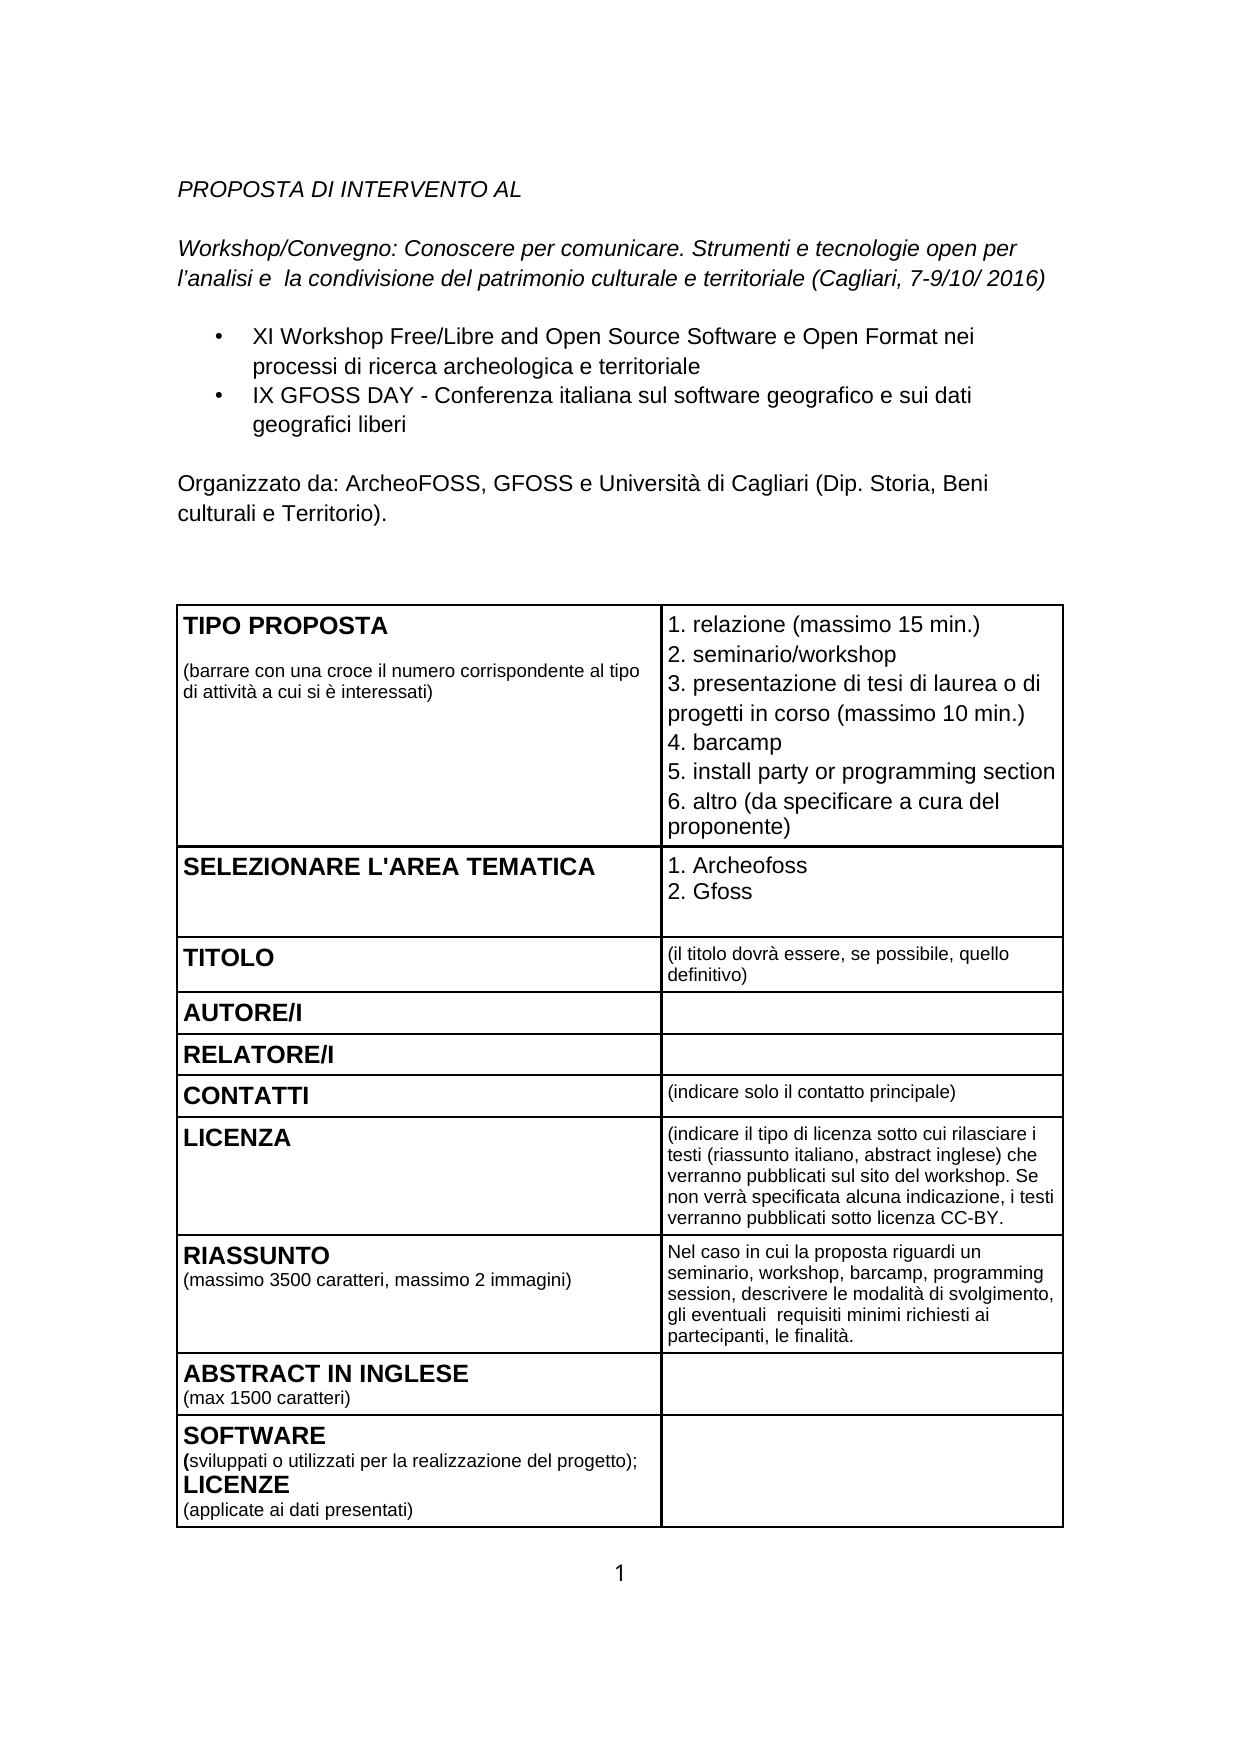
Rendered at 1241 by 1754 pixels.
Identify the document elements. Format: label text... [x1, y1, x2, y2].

table_cell (il titolo dovrà essere, se possibile, quello definitivo) [663, 938, 1062, 991]
table_cell SOFTWARE (sviluppati o utilizzati per la realizzazione del progetto); LICENZE (applicate ai dati presentati) [178, 1416, 660, 1526]
table_cell (indicare il tipo di licenza sotto cui rilasciare i testi (riassunto italiano, abstract inglese) che verranno pubblicati sul sito del workshop. Se non verrà specificata alcuna indicazione, i testi verranno pubblicati sotto licenza CC-BY. [663, 1118, 1062, 1234]
table_cell Nel caso in cui la proposta riguardi un seminario, workshop, barcamp, programming session, descrivere le modalità di svolgimento, gli eventuali requisiti minimi richiesti ai partecipanti, le finalità. [663, 1236, 1062, 1352]
list IX GFOSS DAY - Conferenza italiana sul software geografico e sui dati geografici liberi [215, 383, 1063, 438]
table_cell CONTATTI [178, 1076, 660, 1116]
table_cell [663, 1416, 1062, 1526]
table_cell LICENZA [178, 1118, 660, 1234]
list XI Workshop Free/Libre and Open Source Software e Open Format nei processi di ricerca archeologica e territoriale [215, 324, 1063, 379]
table_header TIPO PROPOSTA (barrare con una croce il numero corrispondente al tipo di attività a cui si è interessati) [178, 606, 660, 845]
text Workshop/Convegno: Conoscere per comunicare. Strumenti e tecnologie open per l’analisi e la condivisione del patrimonio culturale e territoriale (Cagliari, 7-9/10/ 2016) [177, 236, 1063, 291]
table_cell [663, 993, 1062, 1033]
table_cell [663, 1035, 1062, 1074]
table_cell RIASSUNTO (massimo 3500 caratteri, massimo 2 immagini) [178, 1236, 660, 1352]
table_cell TITOLO [178, 938, 660, 991]
table_cell (indicare solo il contatto principale) [663, 1076, 1062, 1116]
table_cell ABSTRACT IN INGLESE (max 1500 caratteri) [178, 1354, 660, 1414]
table_cell AUTORE/I [178, 993, 660, 1033]
table_cell SELEZIONARE L'AREA TEMATICA [178, 848, 660, 936]
text PROPOSTA DI INTERVENTO AL [177, 177, 1063, 203]
table_cell RELATORE/I [178, 1035, 660, 1074]
table_cell 1. Archeofoss 2. Gfoss [663, 848, 1062, 936]
table_header 1. relazione (massimo 15 min.) 2. seminario/workshop 3. presentazione di tesi di laurea o di progetti in corso (massimo 10 min.) 4. barcamp 5. install party or programming section 6. altro (da specificare a cura del proponente) [663, 606, 1062, 845]
text Organizzato da: ArcheoFOSS, GFOSS e Università di Cagliari (Dip. Storia, Beni culturali e Territorio). [177, 471, 1063, 526]
table_cell [663, 1354, 1062, 1414]
